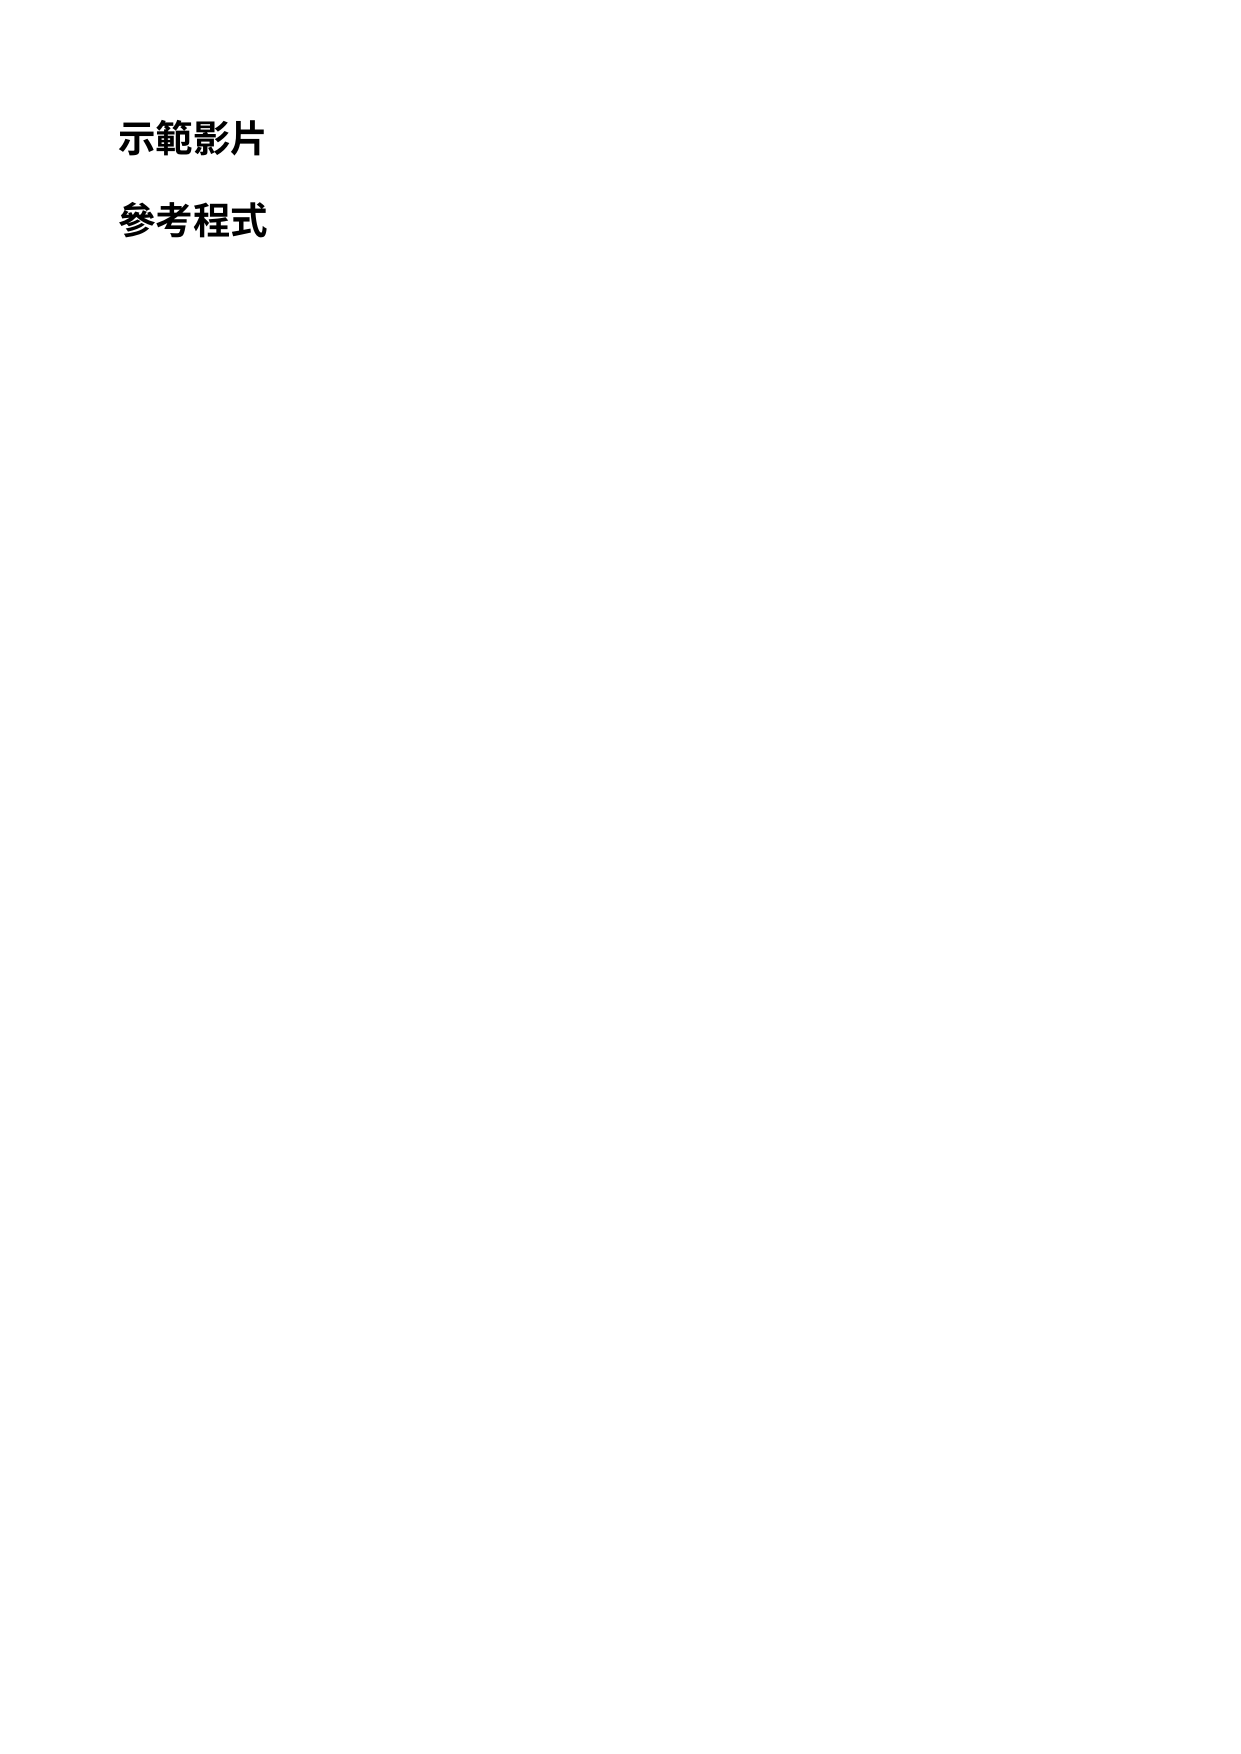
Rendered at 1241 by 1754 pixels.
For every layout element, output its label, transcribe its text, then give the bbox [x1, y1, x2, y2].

subtitle 示範影片 [118, 118, 1122, 162]
subtitle 參考程式 [118, 199, 1122, 243]
